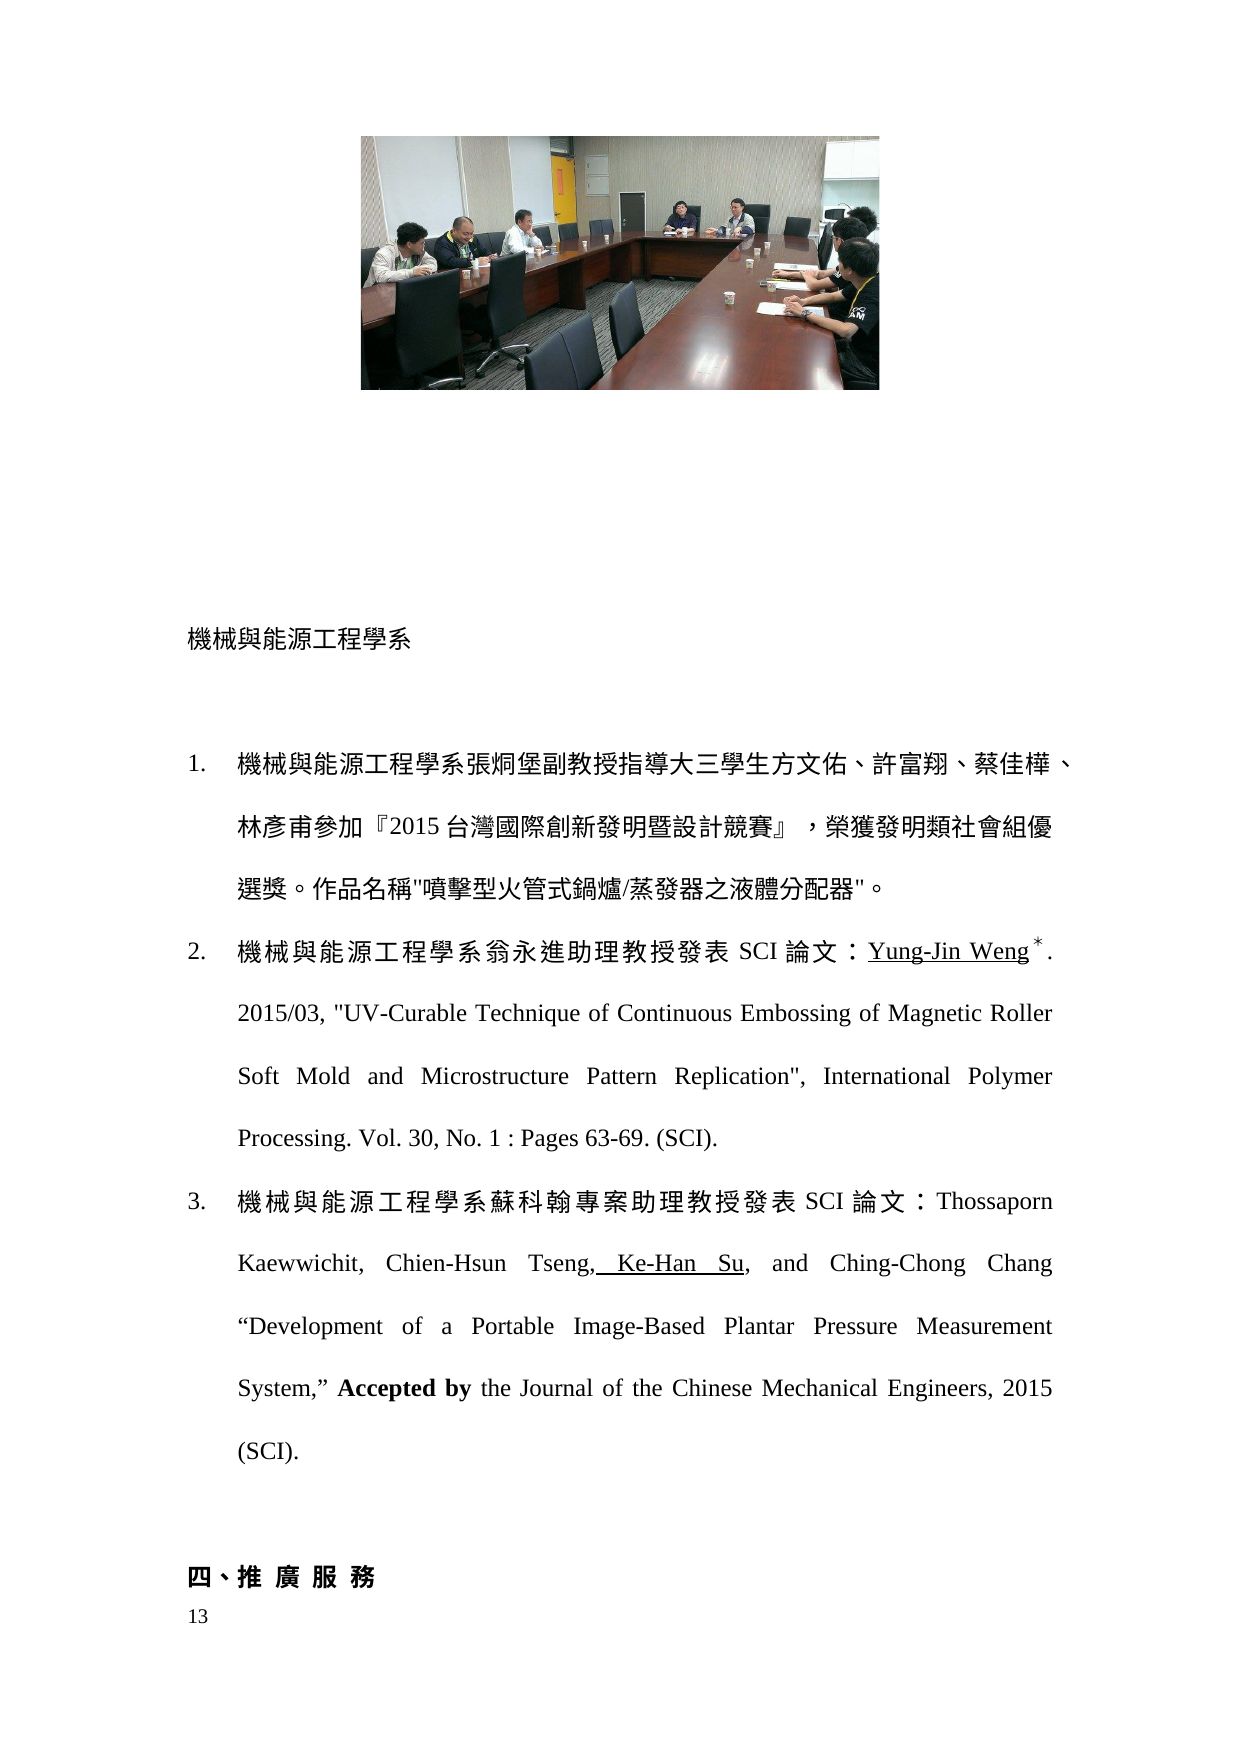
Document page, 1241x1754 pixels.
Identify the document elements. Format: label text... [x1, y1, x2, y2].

list 機械與能源工程學系翁永進助理教授發表SCI論文：Yung-Jin Weng＊. 2015/03, "UV-Curable Technique of Continuous Embossing of Magnetic Roller Soft Mold and Microstructure Pattern Replication", International Polymer Processing. Vol. 30, No. 1 : Pages 63-69. (SCI). [187, 909, 1053, 1159]
text 機械與能源工程學系 [187, 596, 1053, 659]
list 機械與能源工程學系蘇科翰專案助理教授發表SCI論文：Thossaporn Kaewwichit, Chien-Hsun Tseng, Ke-Han Su, and Ching-Chong Chang “Development of a Portable Image-Based Plantar Pressure Measurement System,” Accepted by the Journal of the Chinese Mechanical Engineers, 2015 (SCI). [187, 1159, 1053, 1471]
list 機械與能源工程學系張烔堡副教授指導大三學生方文佑、許富翔、蔡佳樺、林彥甫參加『2015台灣國際創新發明暨設計競賽』，榮獲發明類社會組優選獎。作品名稱"噴擊型火管式鍋爐/蒸發器之液體分配器"。 [187, 721, 1053, 909]
text 四、推 廣 服 務 [187, 1534, 1053, 1596]
